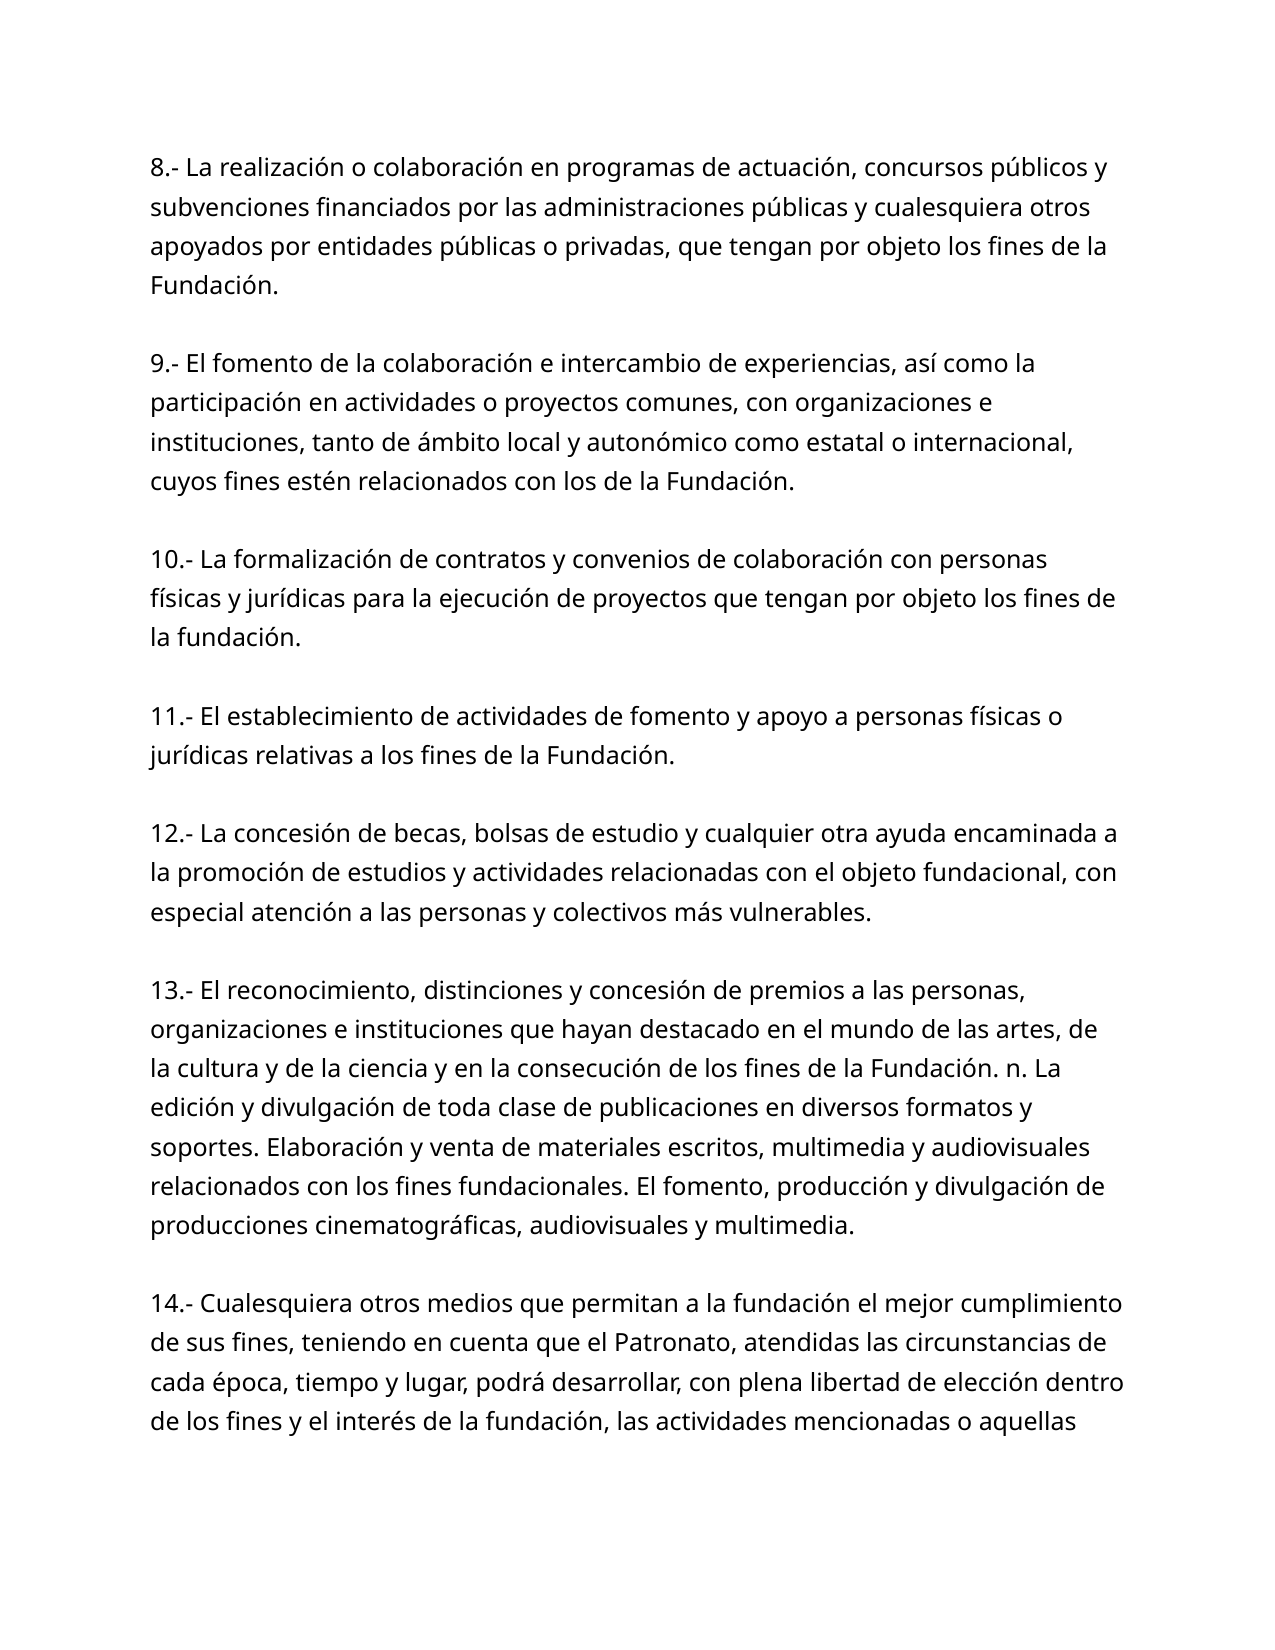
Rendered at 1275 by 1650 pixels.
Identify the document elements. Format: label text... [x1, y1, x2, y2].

text 8.- La realización o colaboración en programas de actuación, concursos públicos y subvenciones financiados por las administraciones públicas y cualesquiera otros apoyados por entidades públicas o privadas, que tengan por objeto los fines de la Fundación. 9.- El fomento de la colaboración e intercambio de experiencias, así como la participación en actividades o proyectos comunes, con organizaciones e instituciones, tanto de ámbito local y autonómico como estatal o internacional, cuyos fines estén relacionados con los de la Fundación. 10.- La formalización de contratos y convenios de colaboración con personas físicas y jurídicas para la ejecución de proyectos que tengan por objeto los fines de la fundación. 11.- El establecimiento de actividades de fomento y apoyo a personas físicas o jurídicas relativas a los fines de la Fundación. 12.- La concesión de becas, bolsas de estudio y cualquier otra ayuda encaminada a la promoción de estudios y actividades relacionadas con el objeto fundacional, con especial atención a las personas y colectivos más vulnerables. 13.- El reconocimiento, distinciones y concesión de premios a las personas, organizaciones e instituciones que hayan destacado en el mundo de las artes, de la cultura y de la ciencia y en la consecución de los fines de la Fundación. n. La edición y divulgación de toda clase de publicaciones en diversos formatos y soportes. Elaboración y venta de materiales escritos, multimedia y audiovisuales relacionados con los fines fundacionales. El fomento, producción y divulgación de producciones cinematográficas, audiovisuales y multimedia. 14.- Cualesquiera otros medios que permitan a la fundación el mejor cumplimiento de sus fines, teniendo en cuenta que el Patronato, atendidas las circunstancias de cada época, tiempo y lugar, podrá desarrollar, con plena libertad de elección dentro de los fines y el interés de la fundación, las actividades mencionadas o aquellas [150, 150, 1125, 1437]
